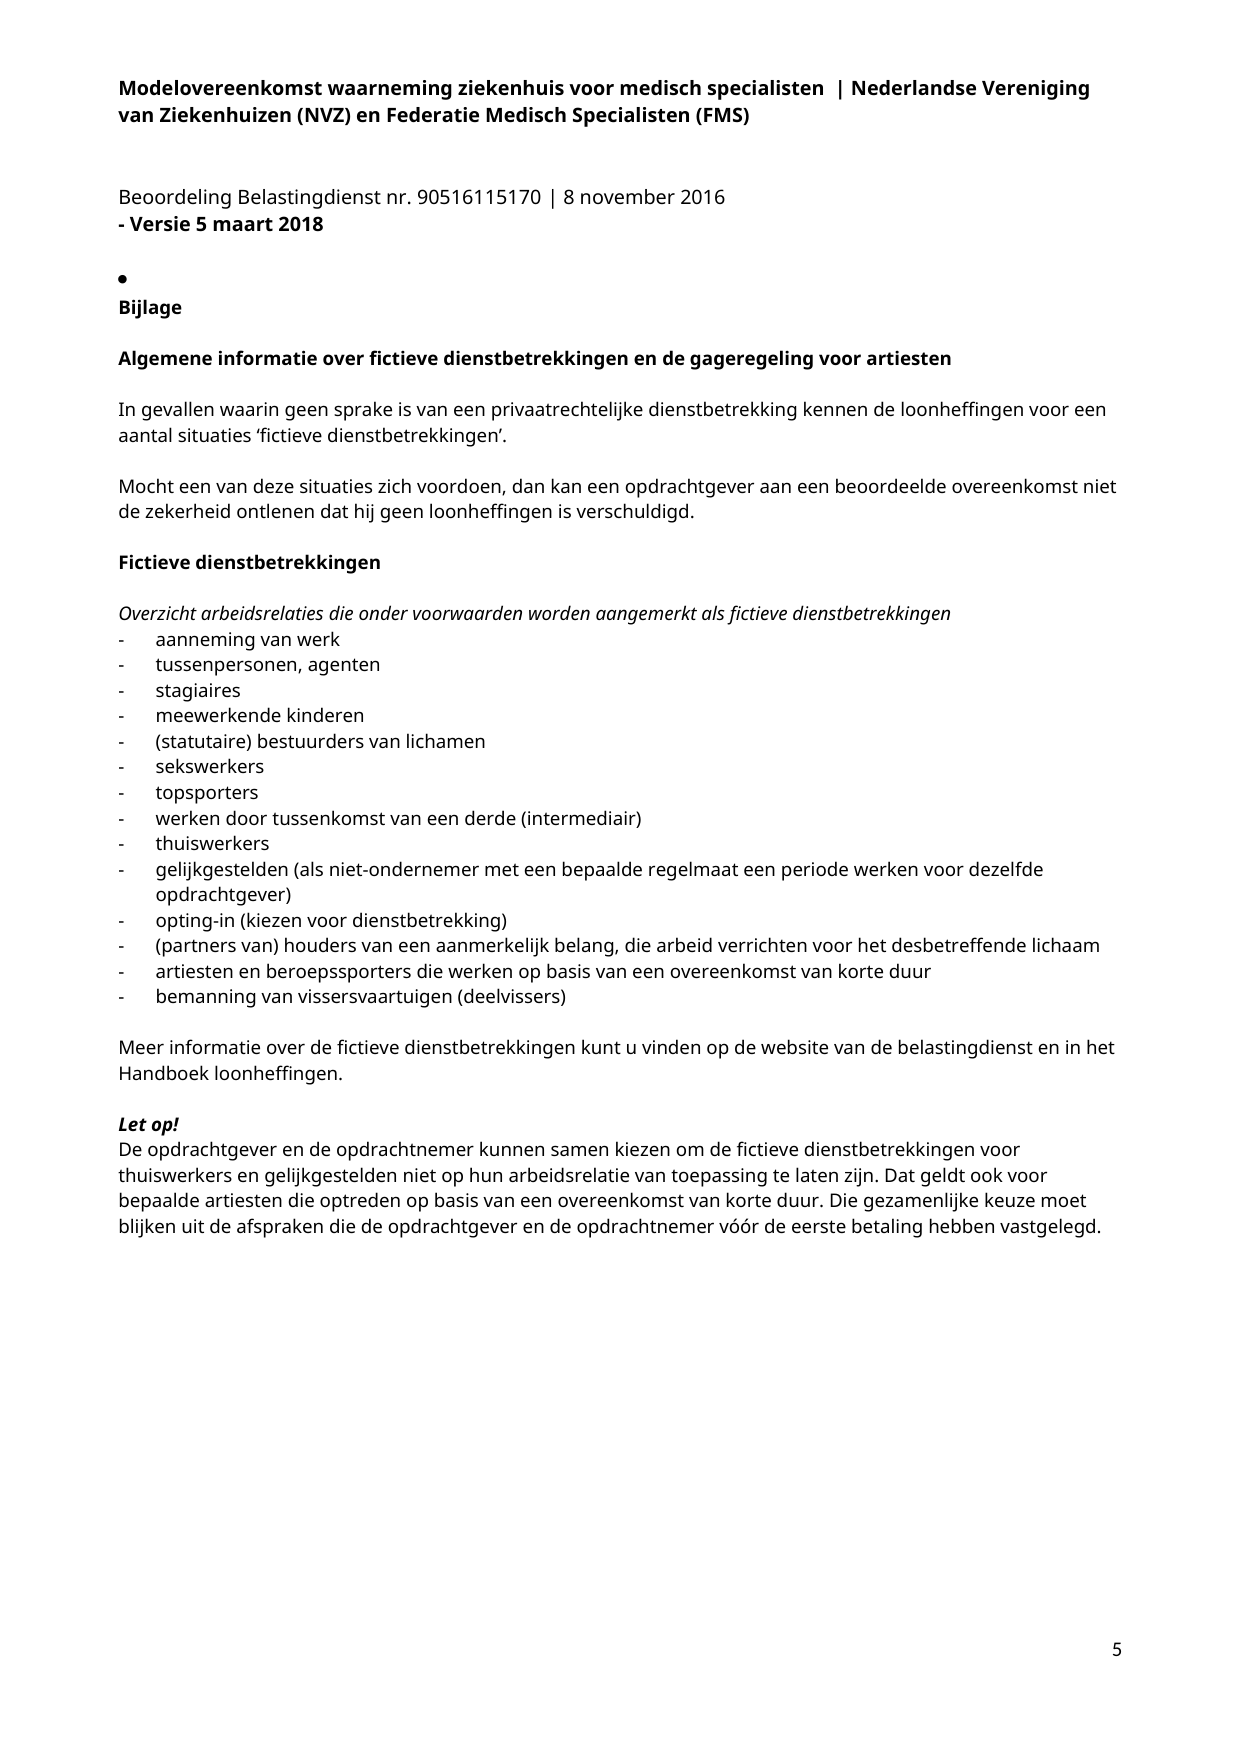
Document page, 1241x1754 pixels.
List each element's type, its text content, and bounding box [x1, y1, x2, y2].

text Let op! [118, 1111, 1122, 1137]
list werken door tussenkomst van een derde (intermediair) [118, 805, 1122, 830]
text Fictieve dienstbetrekkingen [118, 549, 1122, 575]
list tussenpersonen, agenten [118, 652, 1122, 677]
text De opdrachtgever en de opdrachtnemer kunnen samen kiezen om de fictieve dienstbetrekkingen voor thuiswerkers en gelijkgestelden niet op hun arbeidsrelatie van toepassing te laten zijn. Dat geldt ook voor bepaalde artiesten die optreden op basis van een overeenkomst van korte duur. Die gezamenlijke keuze moet blijken uit de afspraken die de opdrachtgever en de opdrachtnemer vóór de eerste betaling hebben vastgelegd. [118, 1137, 1122, 1239]
text Meer informatie over de fictieve dienstbetrekkingen kunt u vinden op de website van de belastingdienst en in het Handboek loonheffingen. [118, 1034, 1122, 1086]
list bemanning van vissersvaartuigen (deelvissers) [118, 983, 1122, 1009]
list sekswerkers [118, 754, 1122, 779]
list (statutaire) bestuurders van lichamen [118, 728, 1122, 754]
list aanneming van werk [118, 626, 1122, 652]
list thuiswerkers [118, 830, 1122, 856]
text In gevallen waarin geen sprake is van een privaatrechtelijke dienstbetrekking kennen de loonheffingen voor een aantal situaties ‘fictieve dienstbetrekkingen’. [118, 396, 1122, 447]
list artiesten en beroepssporters die werken op basis van een overeenkomst van korte duur [118, 958, 1122, 983]
list (partners van) houders van een aanmerkelijk belang, die arbeid verrichten voor het desbetreffende lichaam [118, 932, 1122, 958]
list meewerkende kinderen [118, 703, 1122, 728]
text Algemene informatie over fictieve dienstbetrekkingen en de gageregeling voor artiesten [118, 345, 1122, 371]
list opting-in (kiezen voor dienstbetrekking) [118, 907, 1122, 932]
text Overzicht arbeidsrelaties die onder voorwaarden worden aangemerkt als fictieve dienstbetrekkingen [118, 601, 1122, 626]
list gelijkgestelden (als niet-ondernemer met een bepaalde regelmaat een periode werken voor dezelfde opdrachtgever) [118, 856, 1122, 907]
list stagiaires [118, 677, 1122, 703]
text Mocht een van deze situaties zich voordoen, dan kan een opdrachtgever aan een beoordeelde overeenkomst niet de zekerheid ontlenen dat hij geen loonheffingen is verschuldigd. [118, 473, 1122, 524]
text Bijlage [118, 294, 1122, 320]
list topsporters [118, 779, 1122, 805]
